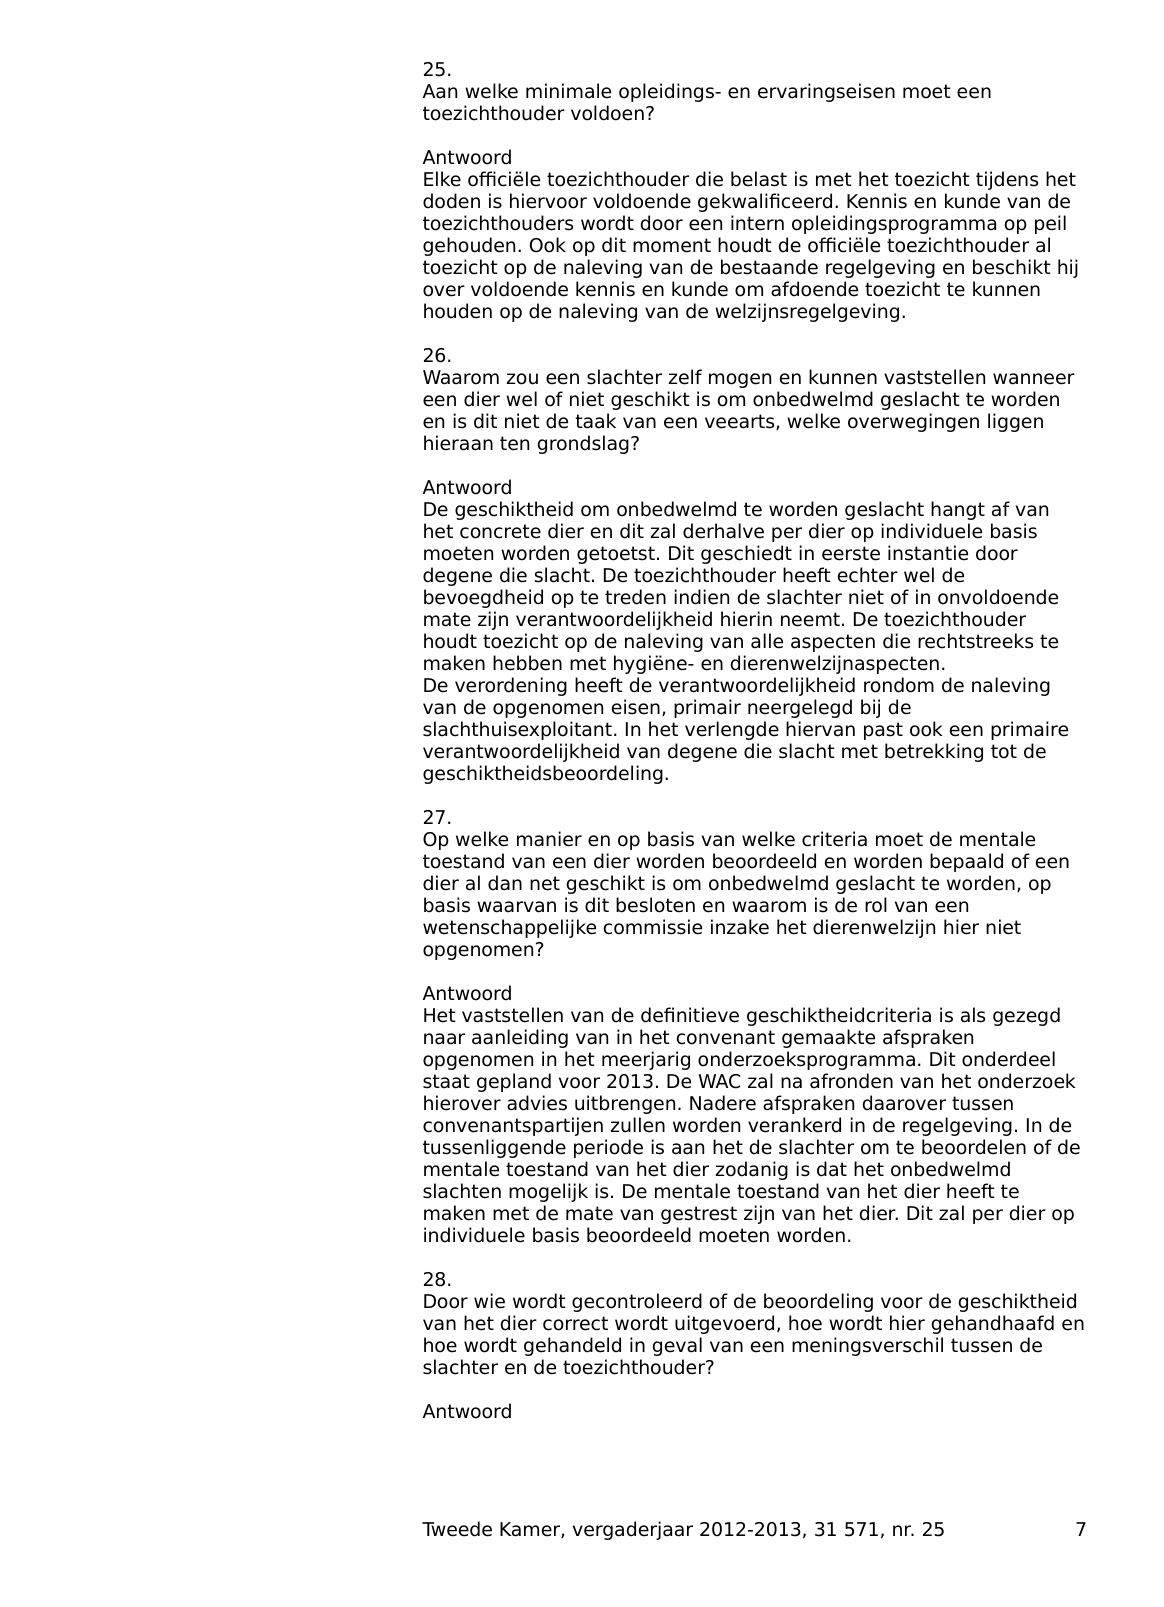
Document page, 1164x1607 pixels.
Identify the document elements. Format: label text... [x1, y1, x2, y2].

text 28. [422, 1269, 1087, 1291]
text 27. [422, 807, 1087, 829]
text Elke officiële toezichthouder die belast is met het toezicht tijdens het doden is hiervoor voldoende gekwalificeerd. Kennis en kunde van de toezichthouders wordt door een intern opleidingsprogramma op peil gehouden. Ook op dit moment houdt de officiële toezichthouder al toezicht op de naleving van de bestaande regelgeving en beschikt hij over voldoende kennis en kunde om afdoende toezicht te kunnen houden op de naleving van de welzijnsregelgeving. [422, 169, 1087, 323]
text Op welke manier en op basis van welke criteria moet de mentale toestand van een dier worden beoordeeld en worden bepaald of een dier al dan net geschikt is om onbedwelmd geslacht te worden, op basis waarvan is dit besloten en waarom is de rol van een wetenschappelijke commissie inzake het dierenwelzijn hier niet opgenomen? [422, 829, 1087, 961]
text De geschiktheid om onbedwelmd te worden geslacht hangt af van het concrete dier en dit zal derhalve per dier op individuele basis moeten worden getoetst. Dit geschiedt in eerste instantie door degene die slacht. De toezichthouder heeft echter wel de bevoegdheid op te treden indien de slachter niet of in onvoldoende mate zijn verantwoordelijkheid hierin neemt. De toezichthouder houdt toezicht op de naleving van alle aspecten die rechtstreeks te maken hebben met hygiëne- en dierenwelzijnaspecten. [422, 499, 1087, 675]
text Het vaststellen van de definitieve geschiktheidcriteria is als gezegd naar aanleiding van in het convenant gemaakte afspraken opgenomen in het meerjarig onderzoeksprogramma. Dit onderdeel staat gepland voor 2013. De WAC zal na afronden van het onderzoek hierover advies uitbrengen. Nadere afspraken daarover tussen convenantspartijen zullen worden verankerd in de regelgeving. In de tussenliggende periode is aan het de slachter om te beoordelen of de mentale toestand van het dier zodanig is dat het onbedwelmd slachten mogelijk is. De mentale toestand van het dier heeft te maken met de mate van gestrest zijn van het dier. Dit zal per dier op individuele basis beoordeeld moeten worden. [422, 1005, 1087, 1247]
text Antwoord [422, 1401, 1087, 1423]
text Antwoord [422, 477, 1087, 499]
text Antwoord [422, 147, 1087, 169]
text 25. [422, 59, 1087, 81]
text Waarom zou een slachter zelf mogen en kunnen vaststellen wanneer een dier wel of niet geschikt is om onbedwelmd geslacht te worden en is dit niet de taak van een veearts, welke overwegingen liggen hieraan ten grondslag? [422, 367, 1087, 455]
text De verordening heeft de verantwoordelijkheid rondom de naleving van de opgenomen eisen, primair neergelegd bij de slachthuisexploitant. In het verlengde hiervan past ook een primaire verantwoordelijkheid van degene die slacht met betrekking tot de geschiktheidsbeoordeling. [422, 675, 1087, 785]
text Antwoord [422, 983, 1087, 1005]
text 26. [422, 345, 1087, 367]
text Aan welke minimale opleidings- en ervaringseisen moet een toezichthouder voldoen? [422, 81, 1087, 125]
text Door wie wordt gecontroleerd of de beoordeling voor de geschiktheid van het dier correct wordt uitgevoerd, hoe wordt hier gehandhaafd en hoe wordt gehandeld in geval van een meningsverschil tussen de slachter en de toezichthouder? [422, 1291, 1087, 1379]
